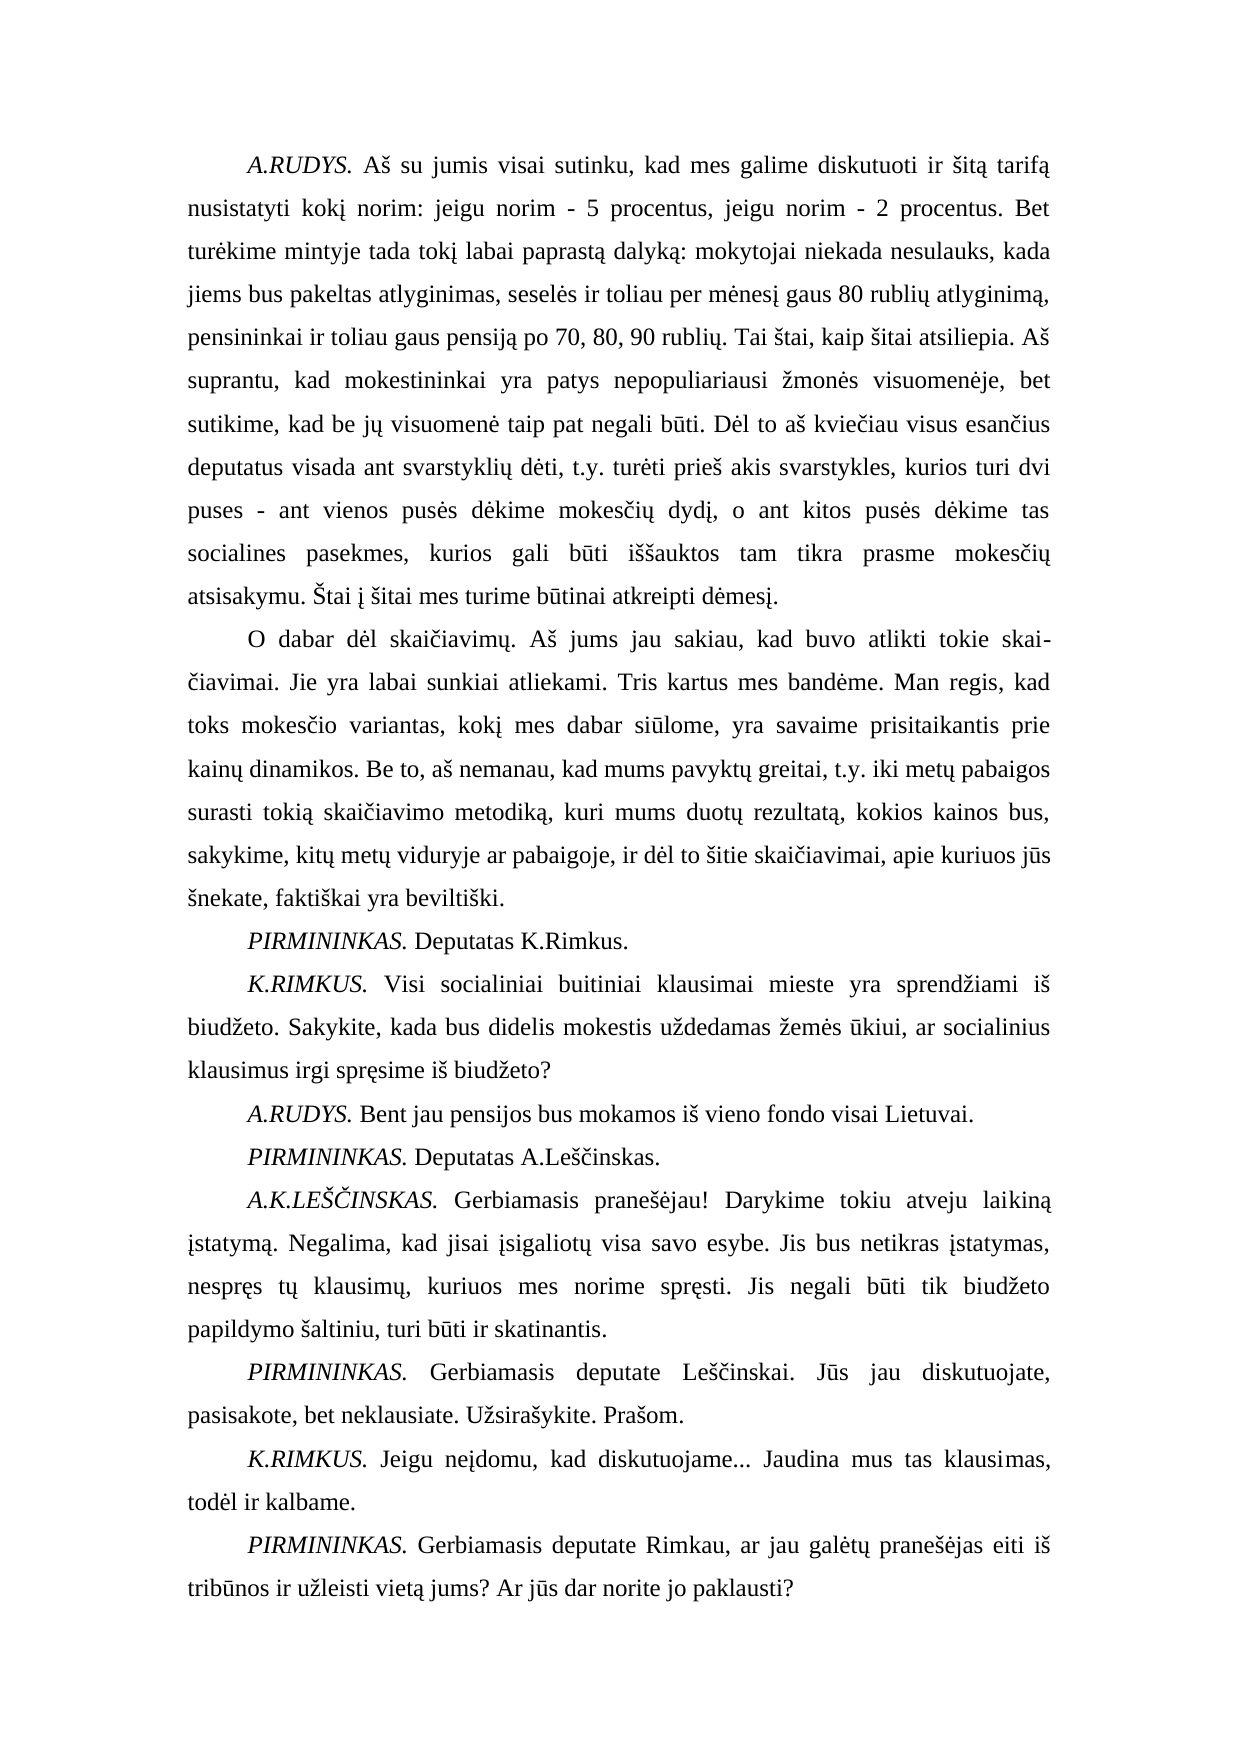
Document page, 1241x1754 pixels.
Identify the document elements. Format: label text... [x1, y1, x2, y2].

text PIRMININKAS. Gerbiamasis deputate Leščinskai. Jūs jau diskutuojate, pasisakote, bet neklausiate. Užsirašykite. Prašom. [187, 1357, 1051, 1429]
text A.RUDYS. Bent jau pensijos bus mokamos iš vieno fondo visai Lietuvai. [187, 1099, 1051, 1127]
text A.RUDYS. Aš su jumis visai sutinku, kad mes galime diskutuoti ir šitą tarifą nusistatyti kokį norim: jeigu norim - 5 procentus, jeigu norim - 2 procentus. Bet turėkime mintyje tada tokį labai paprastą dalyką: mokytojai niekada nesulauks, kada jiems bus pakeltas atlyginimas, seselės ir toliau per mėnesį gaus 80 rublių atlyginimą, pensininkai ir toliau gaus pensiją po 70, 80, 90 rublių. Tai štai, kaip šitai atsiliepia. Aš suprantu, kad mokestininkai yra patys nepopuliariausi žmonės visuomenėje, bet sutikime, kad be jų vi­suomenė taip pat negali būti. Dėl to aš kviečiau visus esančius deputatus visada ant svarstyklių dėti, t.y. turėti prieš akis svarstykles, kurios turi dvi puses - ant vienos pusės dėkime mokesčių dydį, o ant kitos pusės dėkime tas socialines pasekmes, kurios gali būti iššauktos tam tikra prasme mokesčių atsisakymu. Štai į šitai mes turime būtinai atkreipti dėmesį. [187, 150, 1051, 610]
text K.RIMKUS. Visi socialiniai buitiniai klausimai mieste yra sprendžiami iš biudžeto. Sakykite, kada bus didelis mokestis uždedamas žemės ūkiui, ar socialinius klausimus irgi spręsime iš biudžeto? [187, 969, 1051, 1084]
text A.K.LEŠČINSKAS. Gerbiamasis pranešėjau! Darykime tokiu atveju lai­kiną įstatymą. Negalima, kad jisai įsigaliotų visa savo esybe. Jis bus netikras įstatymas, nespręs tų klausimų, kuriuos mes norime spręsti. Jis negali būti tik biudžeto papildymo šaltiniu, turi būti ir skatinantis. [187, 1185, 1051, 1343]
text K.RIMKUS. Jeigu neįdomu, kad diskutuojame... Jaudina mus tas klausi­mas, todėl ir kalbame. [187, 1444, 1051, 1516]
text O dabar dėl skaičiavimų. Aš jums jau sakiau, kad buvo atlikti tokie skai­čiavimai. Jie yra labai sunkiai atliekami. Tris kartus mes bandėme. Man regis, kad toks mokesčio variantas, kokį mes dabar siūlome, yra savaime prisitaikantis prie kainų dinamikos. Be to, aš nemanau, kad mums pavyktų greitai, t.y. iki metų pabaigos surasti tokią skaičiavimo metodiką, kuri mums duotų rezultatą, kokios kainos bus, sakykime, kitų metų viduryje ar pabaigo­je, ir dėl to šitie skaičiavimai, apie kuriuos jūs šnekate, faktiškai yra beviltiš­ki. [187, 624, 1051, 912]
text PIRMININKAS. Gerbiamasis deputate Rimkau, ar jau galėtų pranešėjas eiti iš tribūnos ir užleisti vietą jums? Ar jūs dar norite jo paklausti? [187, 1530, 1051, 1602]
text PIRMININKAS. Deputatas K.Rimkus. [187, 926, 1051, 955]
text PIRMININKAS. Deputatas A.Leščinskas. [187, 1142, 1051, 1171]
